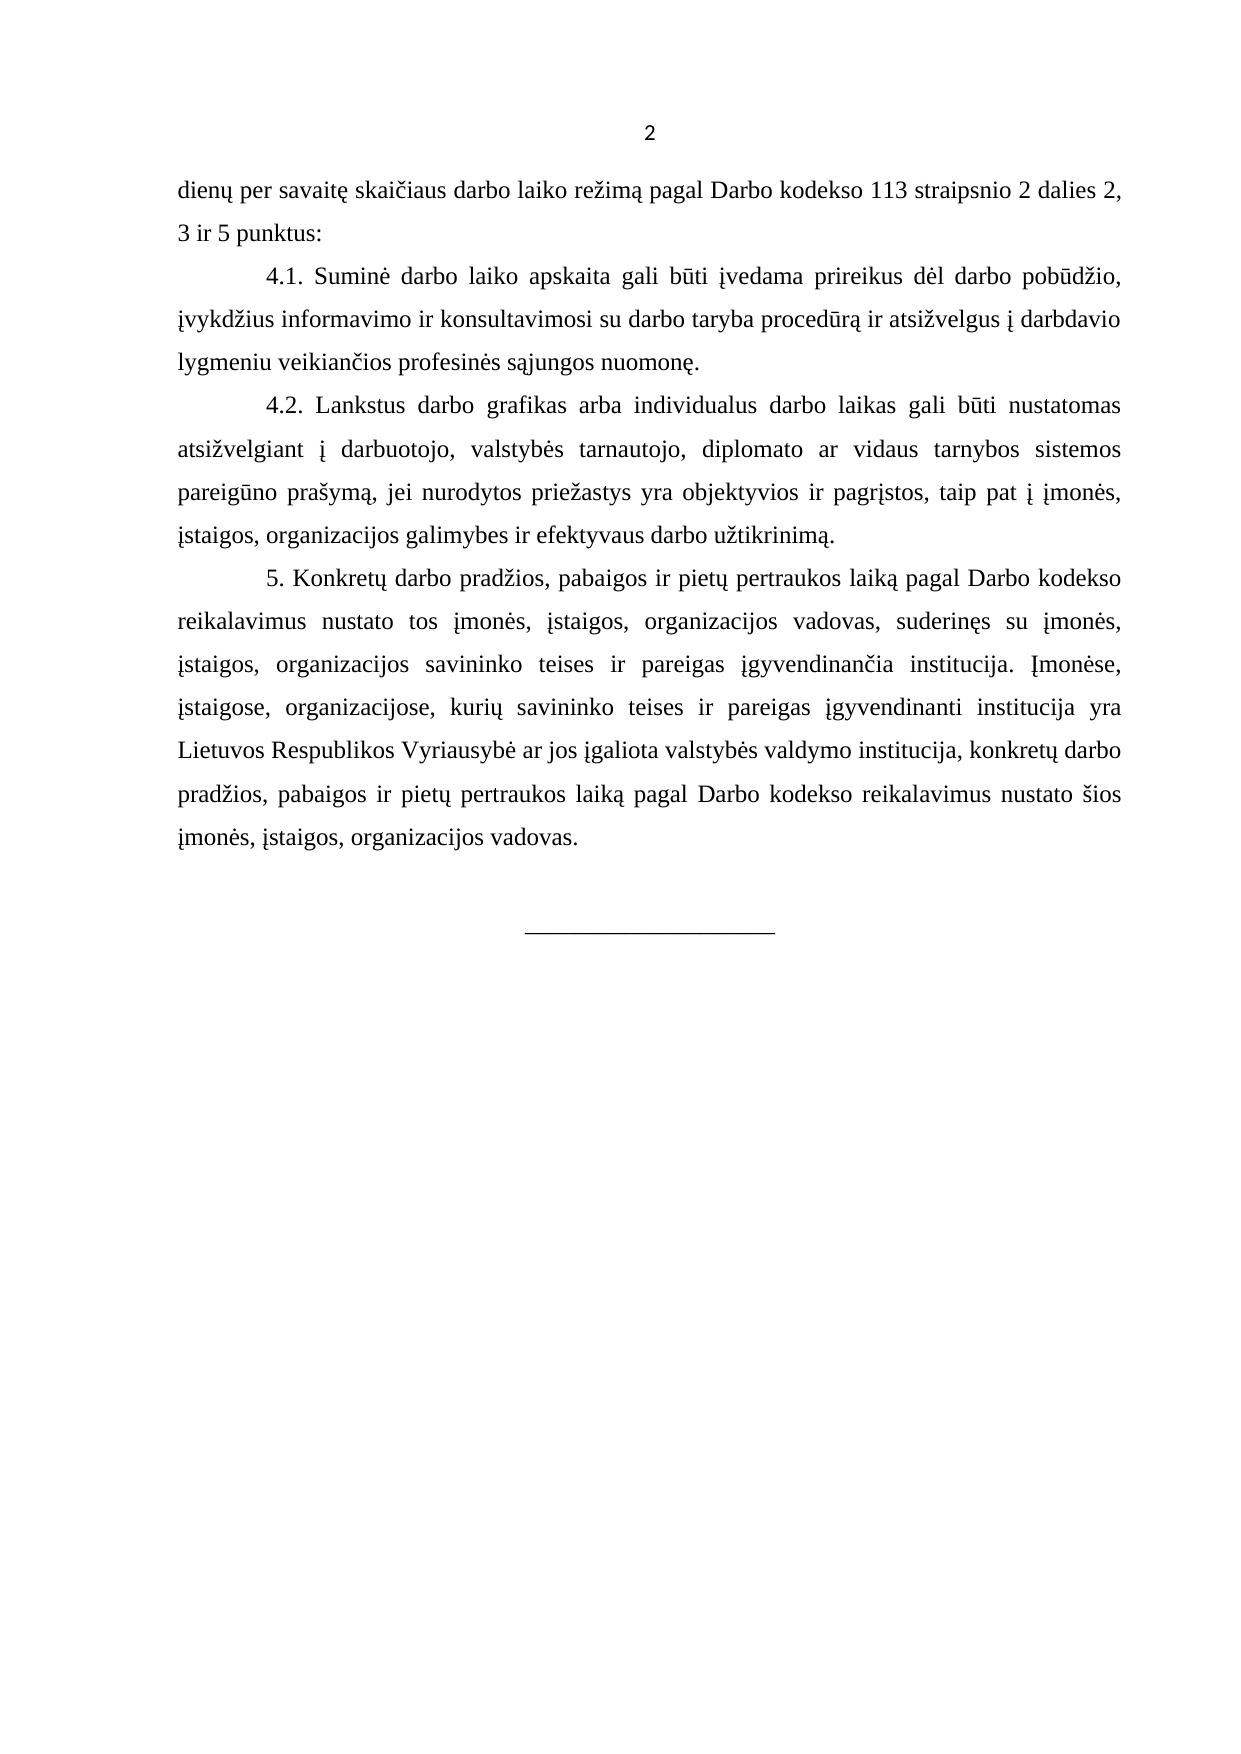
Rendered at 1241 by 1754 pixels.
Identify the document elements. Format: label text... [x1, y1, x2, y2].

text 5. Konkretų darbo pradžios, pabaigos ir pietų pertraukos laiką pagal Darbo kodekso reikalavimus nustato tos įmonės, įstaigos, organizacijos vadovas, suderinęs su įmonės, įstaigos, organizacijos savininko teises ir pareigas įgyvendinančia institucija. Įmonėse, įstaigose, organizacijose, kurių savininko teises ir pareigas įgyvendinanti institucija yra Lietuvos Respublikos Vyriausybė ar jos įgaliota valstybės valdymo institucija, konkretų darbo pradžios, pabaigos ir pietų pertraukos laiką pagal Darbo kodekso reikalavimus nustato šios įmonės, įstaigos, organizacijos vadovas. [177, 563, 1122, 851]
text 4.2. Lankstus darbo grafikas arba individualus darbo laikas gali būti nustatomas atsižvelgiant į darbuotojo, valstybės tarnautojo, diplomato ar vidaus tarnybos sistemos pareigūno prašymą, jei nurodytos priežastys yra objektyvios ir pagrįstos, taip pat į įmonės, įstaigos, organizacijos galimybes ir efektyvaus darbo užtikrinimą. [177, 391, 1122, 549]
text 4.1. Suminė darbo laiko apskaita gali būti įvedama prireikus dėl darbo pobūdžio, įvykdžius informavimo ir konsultavimosi su darbo taryba procedūrą ir atsižvelgus į darbdavio lygmeniu veikiančios profesinės sąjungos nuomonę. [177, 261, 1122, 376]
text dienų per savaitę skaičiaus darbo laiko režimą pagal Darbo kodekso 113 straipsnio 2 dalies 2, 3 ir 5 punktus: [177, 175, 1122, 247]
text ____________________ [177, 908, 1122, 937]
